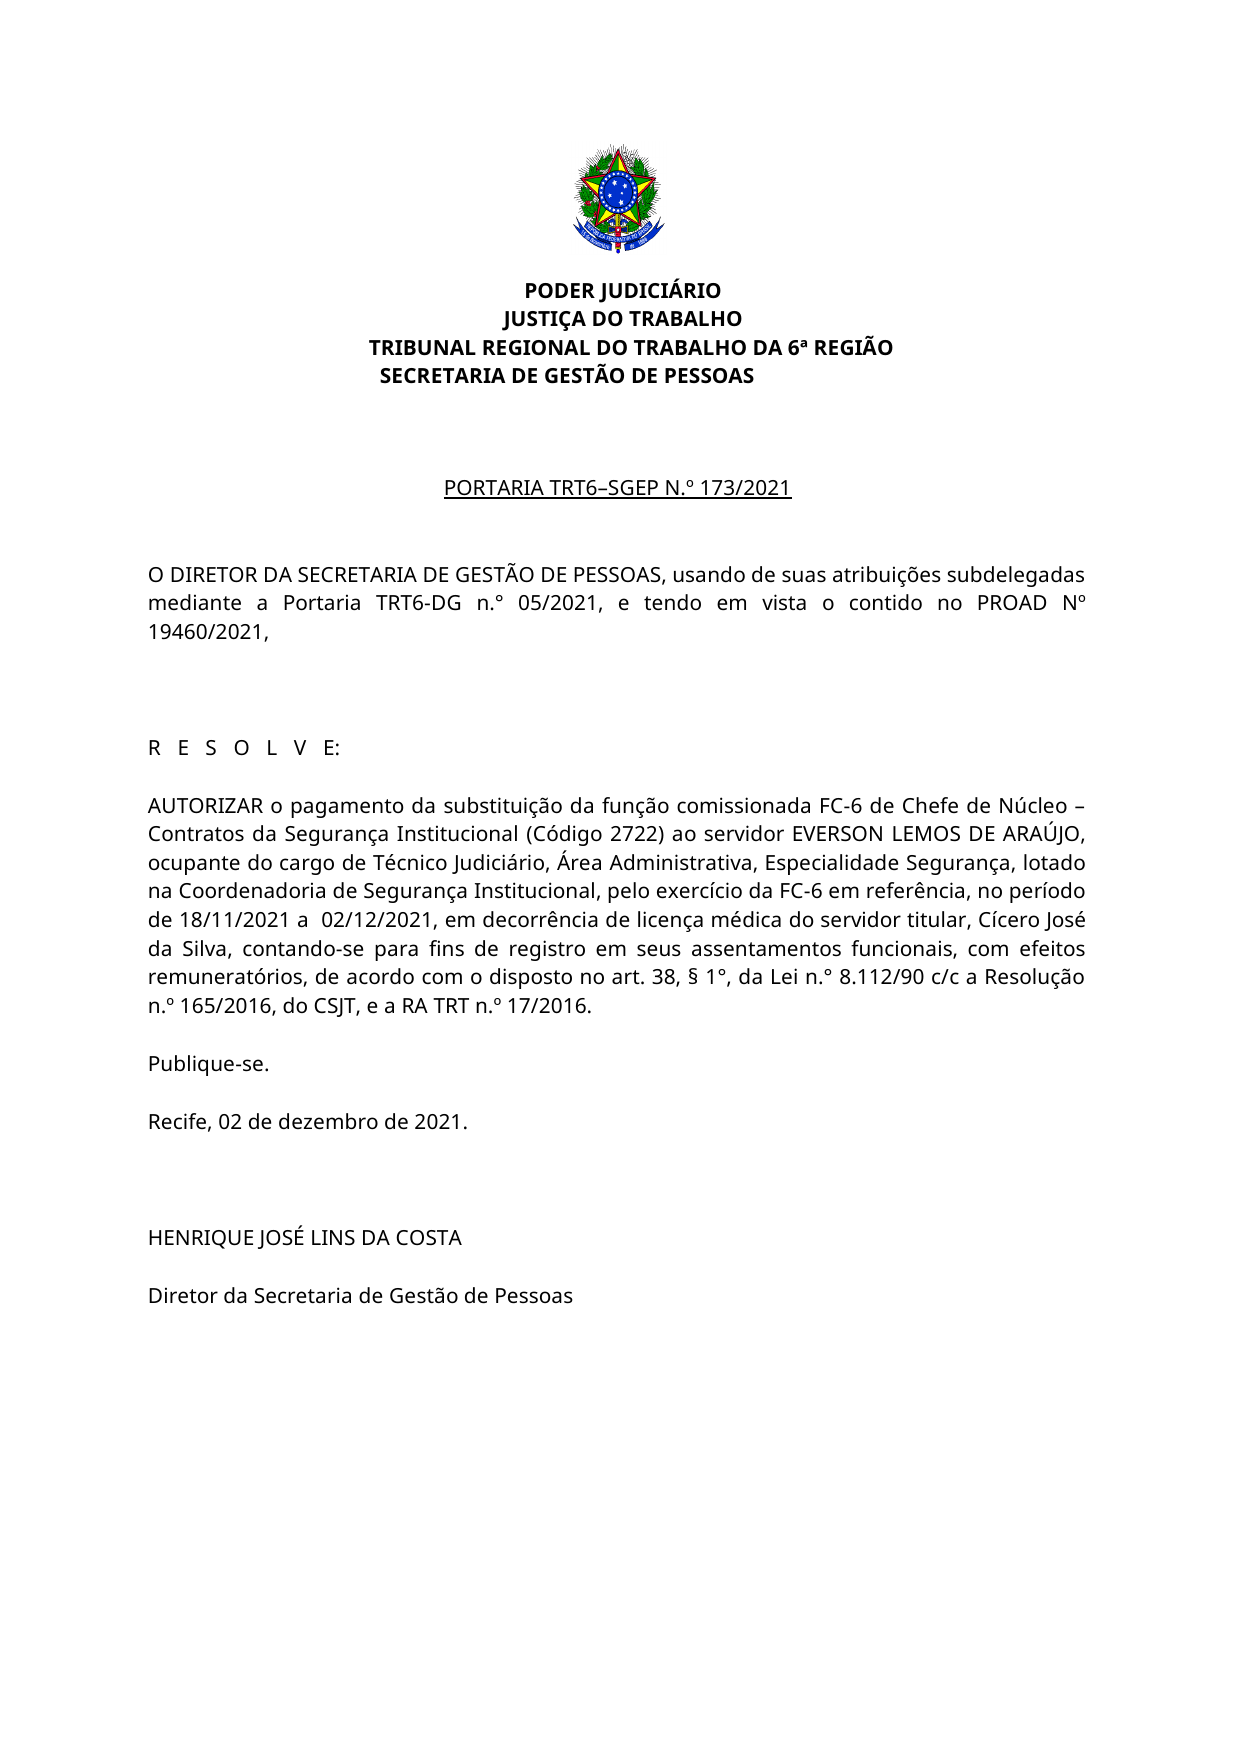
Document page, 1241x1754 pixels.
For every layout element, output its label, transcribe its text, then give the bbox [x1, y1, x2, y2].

text JUSTIÇA DO TRABALHO [148, 304, 1092, 333]
text PORTARIA TRT6–SGEP N.º 173/2021 [148, 473, 1087, 502]
text SECRETARIA DE GESTÃO DE PESSOAS [148, 361, 1087, 390]
text Diretor da Secretaria de Gestão de Pessoas [148, 1281, 1092, 1309]
text HENRIQUE JOSÉ LINS DA COSTA [148, 1223, 1087, 1251]
text PODER JUDICIÁRIO [148, 276, 1092, 304]
picture [568, 141, 667, 255]
text Recife, 02 de dezembro de 2021. [148, 1107, 1087, 1135]
text AUTORIZAR o pagamento da substituição da função comissionada FC-6 de Chefe de Núcleo – Contratos da Segurança Institucional (Código 2722) ao servidor EVERSON LEMOS DE ARAÚJO, ocupante do cargo de Técnico Judiciário, Área Administrativa, Especialidade Segurança, lotado na Coordenadoria de Segurança Institucional, pelo exercício da FC-6 em referência, no período de 18/11/2021 a 02/12/2021, em decorrência de licença médica do servidor titular, Cícero José da Silva, contando-se para fins de registro em seus assentamentos funcionais, com efeitos remuneratórios, de acordo com o disposto no art. 38, § 1°, da Lei n.° 8.112/90 c/c a Resolução n.º 165/2016, do CSJT, e a RA TRT n.º 17/2016. [148, 791, 1087, 1019]
text Publique-se. [148, 1048, 1087, 1077]
text R E S O L V E: [148, 733, 1081, 761]
text TRIBUNAL REGIONAL DO TRABALHO DA 6ª REGIÃO [148, 333, 1092, 361]
text O DIRETOR DA SECRETARIA DE GESTÃO DE PESSOAS, usando de suas atribuições subdelegadas mediante a Portaria TRT6-DG n.° 05/2021, e tendo em vista o contido no PROAD Nº 19460/2021, [148, 559, 1087, 645]
